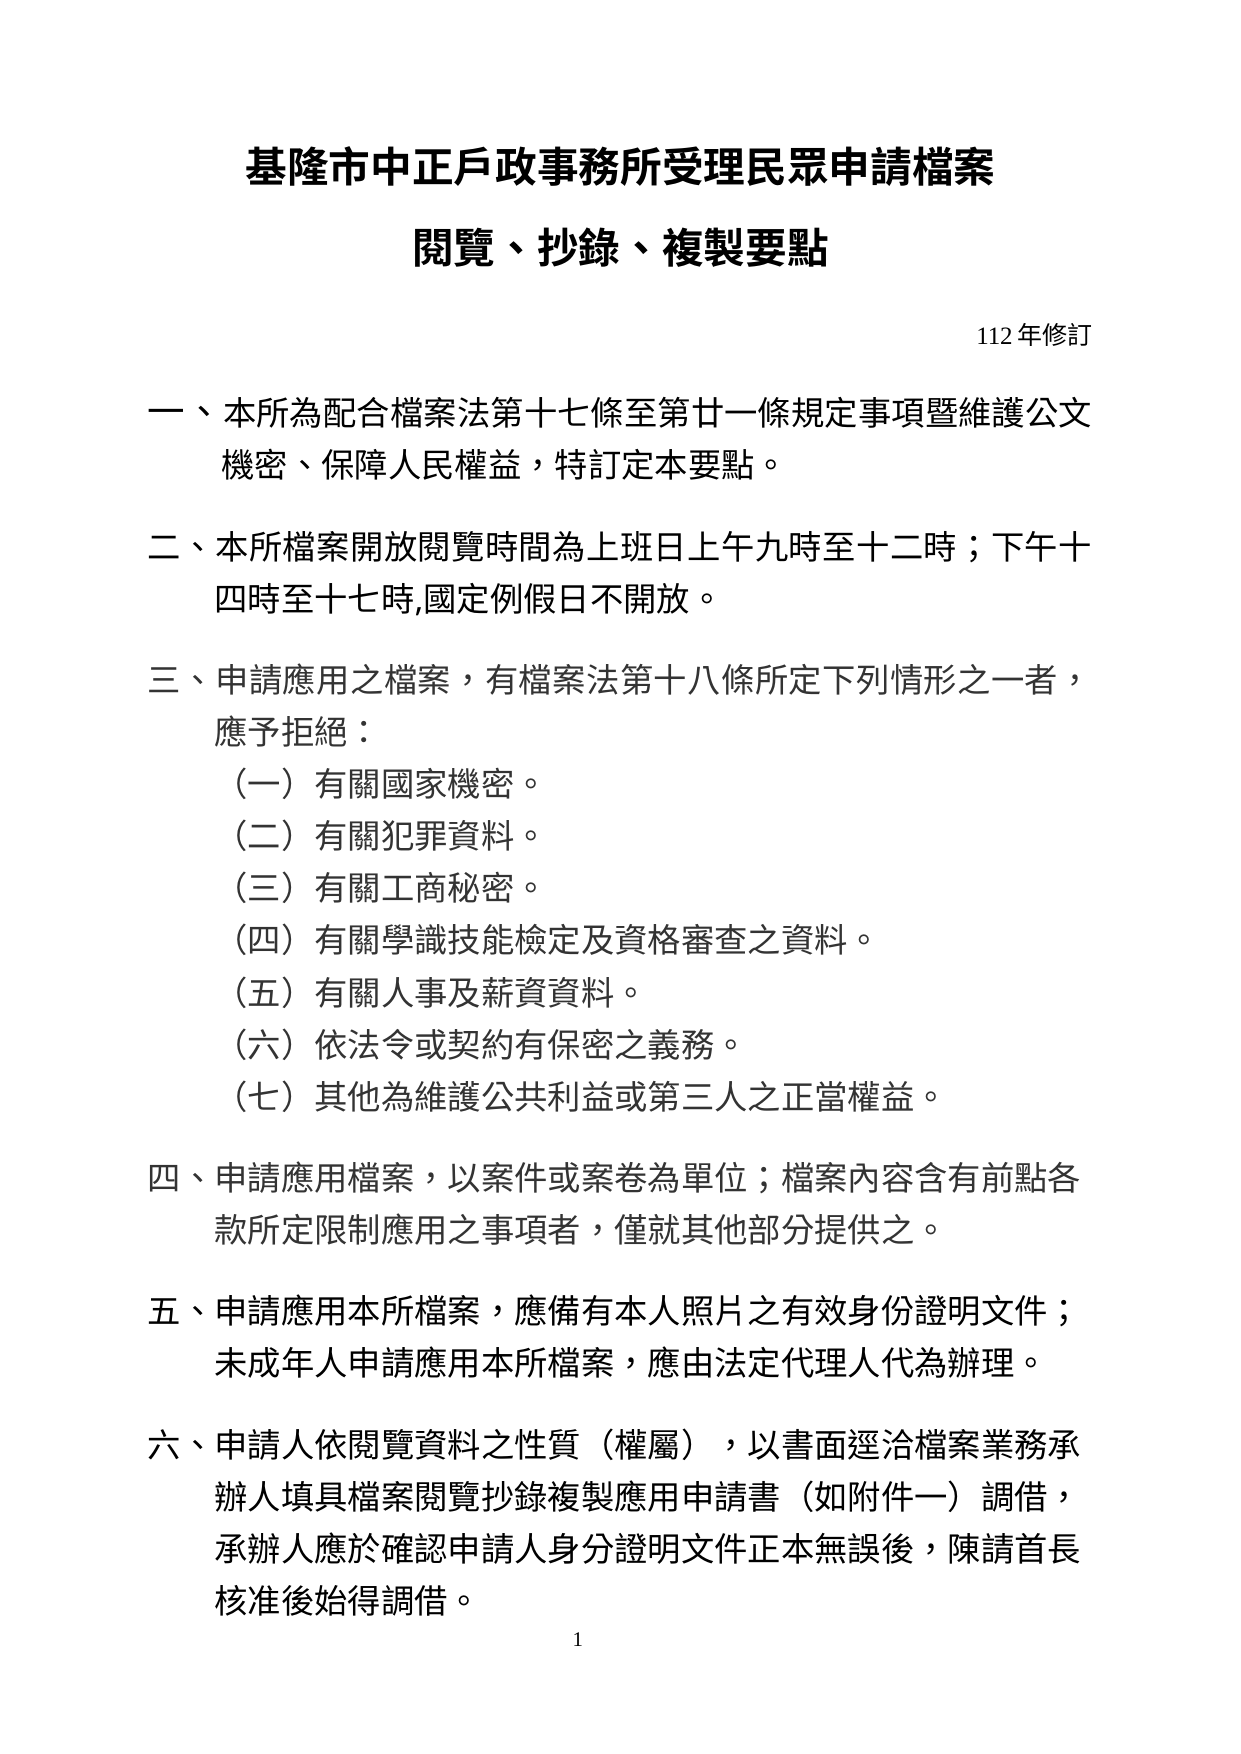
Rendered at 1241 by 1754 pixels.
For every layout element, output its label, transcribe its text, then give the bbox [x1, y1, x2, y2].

text 四、申請應用檔案，以案件或案卷為單位；檔案內容含有前點各款所定限制應用之事項者，僅就其他部分提供之。 [148, 1149, 1092, 1253]
text 閱覽、抄錄、複製要點 [148, 222, 1092, 274]
text 112年修訂 [148, 303, 1092, 355]
text 基隆市中正戶政事務所受理民眾申請檔案 [148, 140, 1092, 192]
text 二、本所檔案開放閱覽時間為上班日上午九時至十二時；下午十四時至十七時,國定例假日不開放。 [148, 517, 1092, 622]
text 五、申請應用本所檔案，應備有本人照片之有效身份證明文件；未成年人申請應用本所檔案，應由法定代理人代為辦理。 [148, 1282, 1092, 1386]
text 六、申請人依閱覽資料之性質（權屬），以書面逕洽檔案業務承辦人填具檔案閱覽抄錄複製應用申請書（如附件一）調借，承辦人應於確認申請人身分證明文件正本無誤後，陳請首長核准後始得調借。 [148, 1415, 1092, 1624]
text 三、申請應用之檔案，有檔案法第十八條所定下列情形之一者，應予拒絕： （一）有關國家機密。 （二）有關犯罪資料。 （三）有關工商秘密。 （四）有關學識技能檢定及資格審查之資料。 （五）有關人事及薪資資料。 （六）依法令或契約有保密之義務。 （七）其他為維護公共利益或第三人之正當權益。 [148, 651, 1092, 1119]
text 一、本所為配合檔案法第十七條至第廿一條規定事項暨維護公文機密、保障人民權益，特訂定本要點。 [148, 384, 1092, 488]
